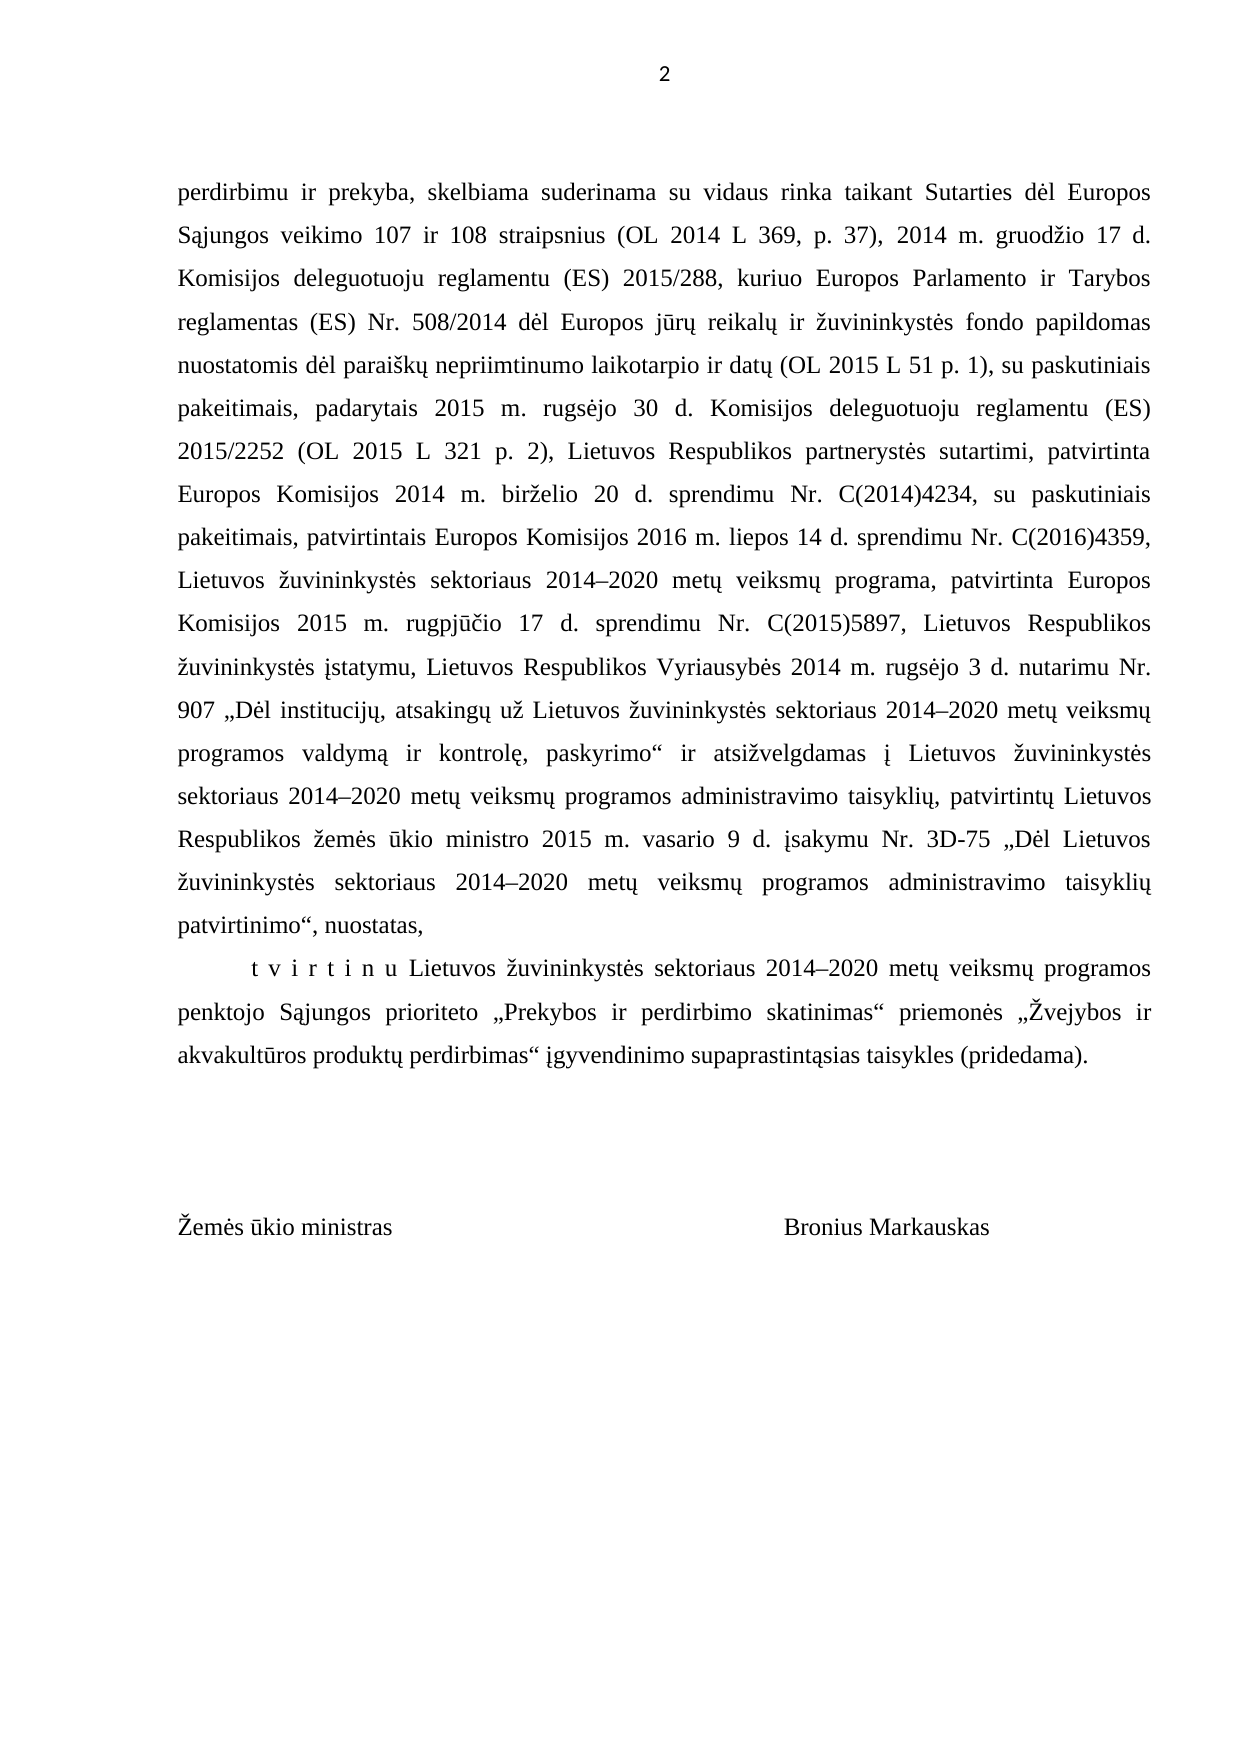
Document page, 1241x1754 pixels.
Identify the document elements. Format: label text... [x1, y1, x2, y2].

text Žemės ūkio ministras Bronius Markauskas [177, 1212, 1152, 1241]
text t v i r t i n u Lietuvos žuvininkystės sektoriaus 2014–2020 metų veiksmų programos penktojo Sąjungos prioriteto „Prekybos ir perdirbimo skatinimas“ priemonės „Žvejybos ir akvakultūros produktų perdirbimas“ įgyvendinimo supaprastintąsias taisykles (pridedama). [177, 953, 1152, 1068]
text perdirbimu ir prekyba, skelbiama suderinama su vidaus rinka taikant Sutarties dėl Europos Sąjungos veikimo 107 ir 108 straipsnius (OL 2014 L 369, p. 37), 2014 m. gruodžio 17 d. Komisijos deleguotuoju reglamentu (ES) 2015/288, kuriuo Europos Parlamento ir Tarybos reglamentas (ES) Nr. 508/2014 dėl Europos jūrų reikalų ir žuvininkystės fondo papildomas nuostatomis dėl paraiškų nepriimtinumo laikotarpio ir datų (OL 2015 L 51 p. 1), su paskutiniais pakeitimais, padarytais 2015 m. rugsėjo 30 d. Komisijos deleguotuoju reglamentu (ES) 2015/2252 (OL 2015 L 321 p. 2), Lietuvos Respublikos partnerystės sutartimi, patvirtinta Europos Komisijos 2014 m. birželio 20 d. sprendimu Nr. C(2014)4234, su paskutiniais pakeitimais, patvirtintais Europos Komisijos 2016 m. liepos 14 d. sprendimu Nr. C(2016)4359, Lietuvos žuvininkystės sektoriaus 2014–2020 metų veiksmų programa, patvirtinta Europos Komisijos 2015 m. rugpjūčio 17 d. sprendimu Nr. C(2015)5897, Lietuvos Respublikos žuvininkystės įstatymu, Lietuvos Respublikos Vyriausybės 2014 m. rugsėjo 3 d. nutarimu Nr. 907 „Dėl institucijų, atsakingų už Lietuvos žuvininkystės sektoriaus 2014–2020 metų veiksmų programos valdymą ir kontrolę, paskyrimo“ ir atsižvelgdamas į Lietuvos žuvininkystės sektoriaus 2014–2020 metų veiksmų programos administravimo taisyklių, patvirtintų Lietuvos Respublikos žemės ūkio ministro 2015 m. vasario 9 d. įsakymu Nr. 3D-75 „Dėl Lietuvos žuvininkystės sektoriaus 2014–2020 metų veiksmų programos administravimo taisyklių patvirtinimo“, nuostatas, [177, 177, 1152, 939]
